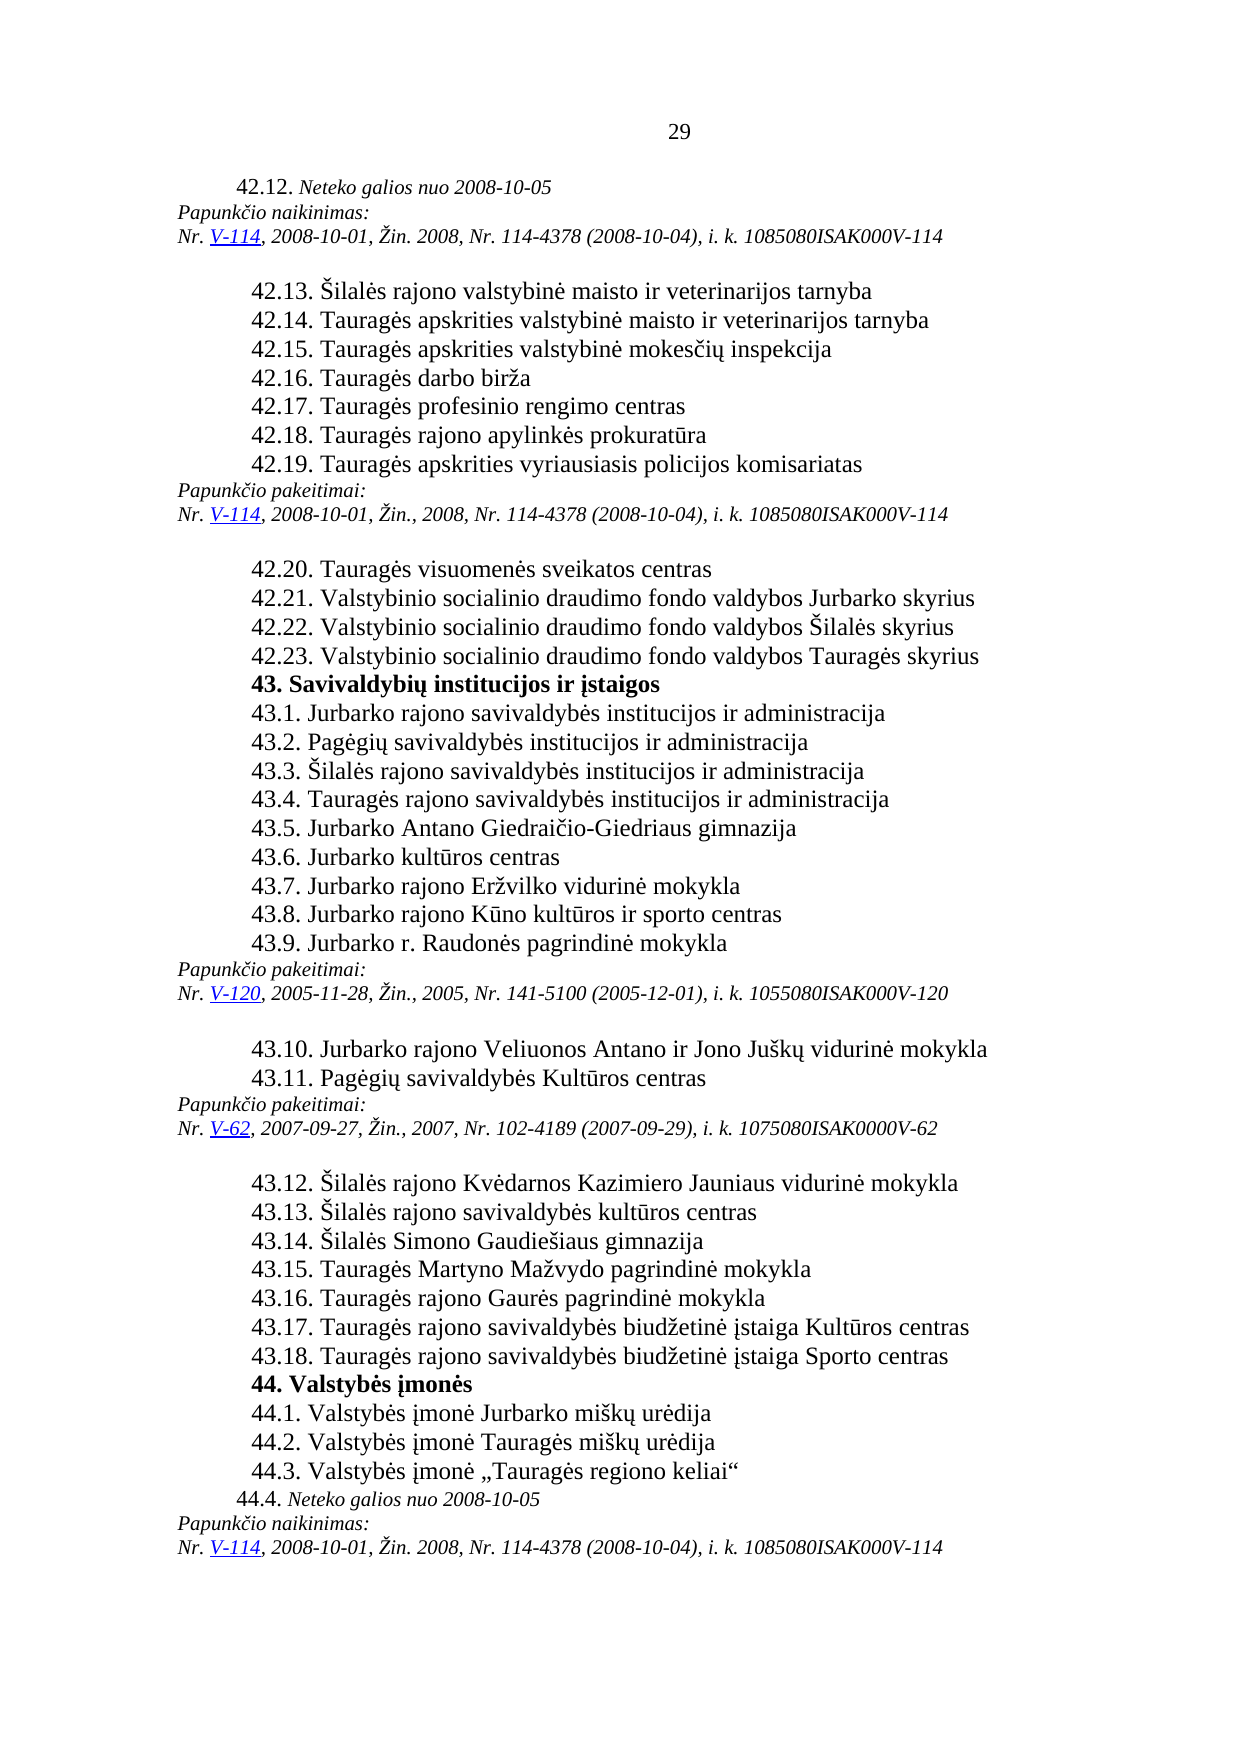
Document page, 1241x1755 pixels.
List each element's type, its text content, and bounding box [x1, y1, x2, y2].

text 42.15. Tauragės apskrities valstybinė mokesčių inspekcija [177, 334, 1181, 363]
text 42.17. Tauragės profesinio rengimo centras [177, 391, 1181, 420]
text 43.4. Tauragės rajono savivaldybės institucijos ir administracija [177, 784, 1181, 813]
text 43.16. Tauragės rajono Gaurės pagrindinė mokykla [177, 1283, 1181, 1312]
text Nr. V-120, 2005-11-28, Žin., 2005, Nr. 141-5100 (2005-12-01), i. k. 1055080ISAK000V-120 [177, 981, 1181, 1005]
text Papunkčio pakeitimai: [177, 1091, 1181, 1116]
text 44. Valstybės įmonės [177, 1369, 1181, 1398]
text 43.14. Šilalės Simono Gaudiešiaus gimnazija [177, 1226, 1181, 1254]
text 42.22. Valstybinio socialinio draudimo fondo valdybos Šilalės skyrius [177, 612, 1181, 641]
text Papunkčio pakeitimai: [177, 478, 1181, 502]
text 43. Savivaldybių institucijos ir įstaigos [177, 669, 1181, 698]
text 43.6. Jurbarko kultūros centras [177, 842, 1181, 871]
text 43.2. Pagėgių savivaldybės institucijos ir administracija [177, 727, 1181, 756]
text 43.3. Šilalės rajono savivaldybės institucijos ir administracija [177, 756, 1181, 784]
text 42.16. Tauragės darbo birža [177, 363, 1181, 391]
text 43.11. Pagėgių savivaldybės Kultūros centras [177, 1063, 1181, 1091]
text 44.1. Valstybės įmonė Jurbarko miškų urėdija [177, 1398, 1181, 1427]
text 43.8. Jurbarko rajono Kūno kultūros ir sporto centras [177, 899, 1181, 928]
text Papunkčio naikinimas: [177, 199, 1181, 224]
text 44.3. Valstybės įmonė „Tauragės regiono keliai“ [177, 1456, 1181, 1484]
text 42.19. Tauragės apskrities vyriausiasis policijos komisariatas [177, 449, 1181, 478]
text 42.12. Neteko galios nuo 2008-10-05 [177, 173, 1181, 199]
text Papunkčio naikinimas: [177, 1511, 1181, 1535]
text 43.18. Tauragės rajono savivaldybės biudžetinė įstaiga Sporto centras [177, 1341, 1181, 1369]
text 42.23. Valstybinio socialinio draudimo fondo valdybos Tauragės skyrius [177, 641, 1181, 669]
text 43.5. Jurbarko Antano Giedraičio-Giedriaus gimnazija [177, 813, 1181, 842]
text 43.7. Jurbarko rajono Eržvilko vidurinė mokykla [177, 871, 1181, 899]
text 43.15. Tauragės Martyno Mažvydo pagrindinė mokykla [177, 1254, 1181, 1283]
text 42.13. Šilalės rajono valstybinė maisto ir veterinarijos tarnyba [177, 276, 1181, 305]
text 44.4. Neteko galios nuo 2008-10-05 [177, 1484, 1181, 1511]
text 44.2. Valstybės įmonė Tauragės miškų urėdija [177, 1427, 1181, 1456]
text 42.20. Tauragės visuomenės sveikatos centras [177, 554, 1181, 583]
text Nr. V-114, 2008-10-01, Žin. 2008, Nr. 114-4378 (2008-10-04), i. k. 1085080ISAK000V-114 [177, 224, 1181, 248]
text 42.21. Valstybinio socialinio draudimo fondo valdybos Jurbarko skyrius [177, 583, 1181, 612]
text 43.12. Šilalės rajono Kvėdarnos Kazimiero Jauniaus vidurinė mokykla [177, 1168, 1181, 1197]
text 43.9. Jurbarko r. Raudonės pagrindinė mokykla [177, 928, 1181, 957]
text Nr. V-114, 2008-10-01, Žin., 2008, Nr. 114-4378 (2008-10-04), i. k. 1085080ISAK000V-114 [177, 502, 1181, 526]
text 43.13. Šilalės rajono savivaldybės kultūros centras [177, 1197, 1181, 1226]
text Papunkčio pakeitimai: [177, 957, 1181, 981]
text 42.14. Tauragės apskrities valstybinė maisto ir veterinarijos tarnyba [177, 305, 1181, 334]
text 43.1. Jurbarko rajono savivaldybės institucijos ir administracija [177, 698, 1181, 727]
text 43.10. Jurbarko rajono Veliuonos Antano ir Jono Juškų vidurinė mokykla [177, 1034, 1181, 1063]
text 42.18. Tauragės rajono apylinkės prokuratūra [177, 420, 1181, 449]
text Nr. V-114, 2008-10-01, Žin. 2008, Nr. 114-4378 (2008-10-04), i. k. 1085080ISAK000V-114 [177, 1535, 1181, 1559]
text 43.17. Tauragės rajono savivaldybės biudžetinė įstaiga Kultūros centras [177, 1312, 1181, 1341]
text Nr. V-62, 2007-09-27, Žin., 2007, Nr. 102-4189 (2007-09-29), i. k. 1075080ISAK0000V-62 [177, 1116, 1181, 1139]
